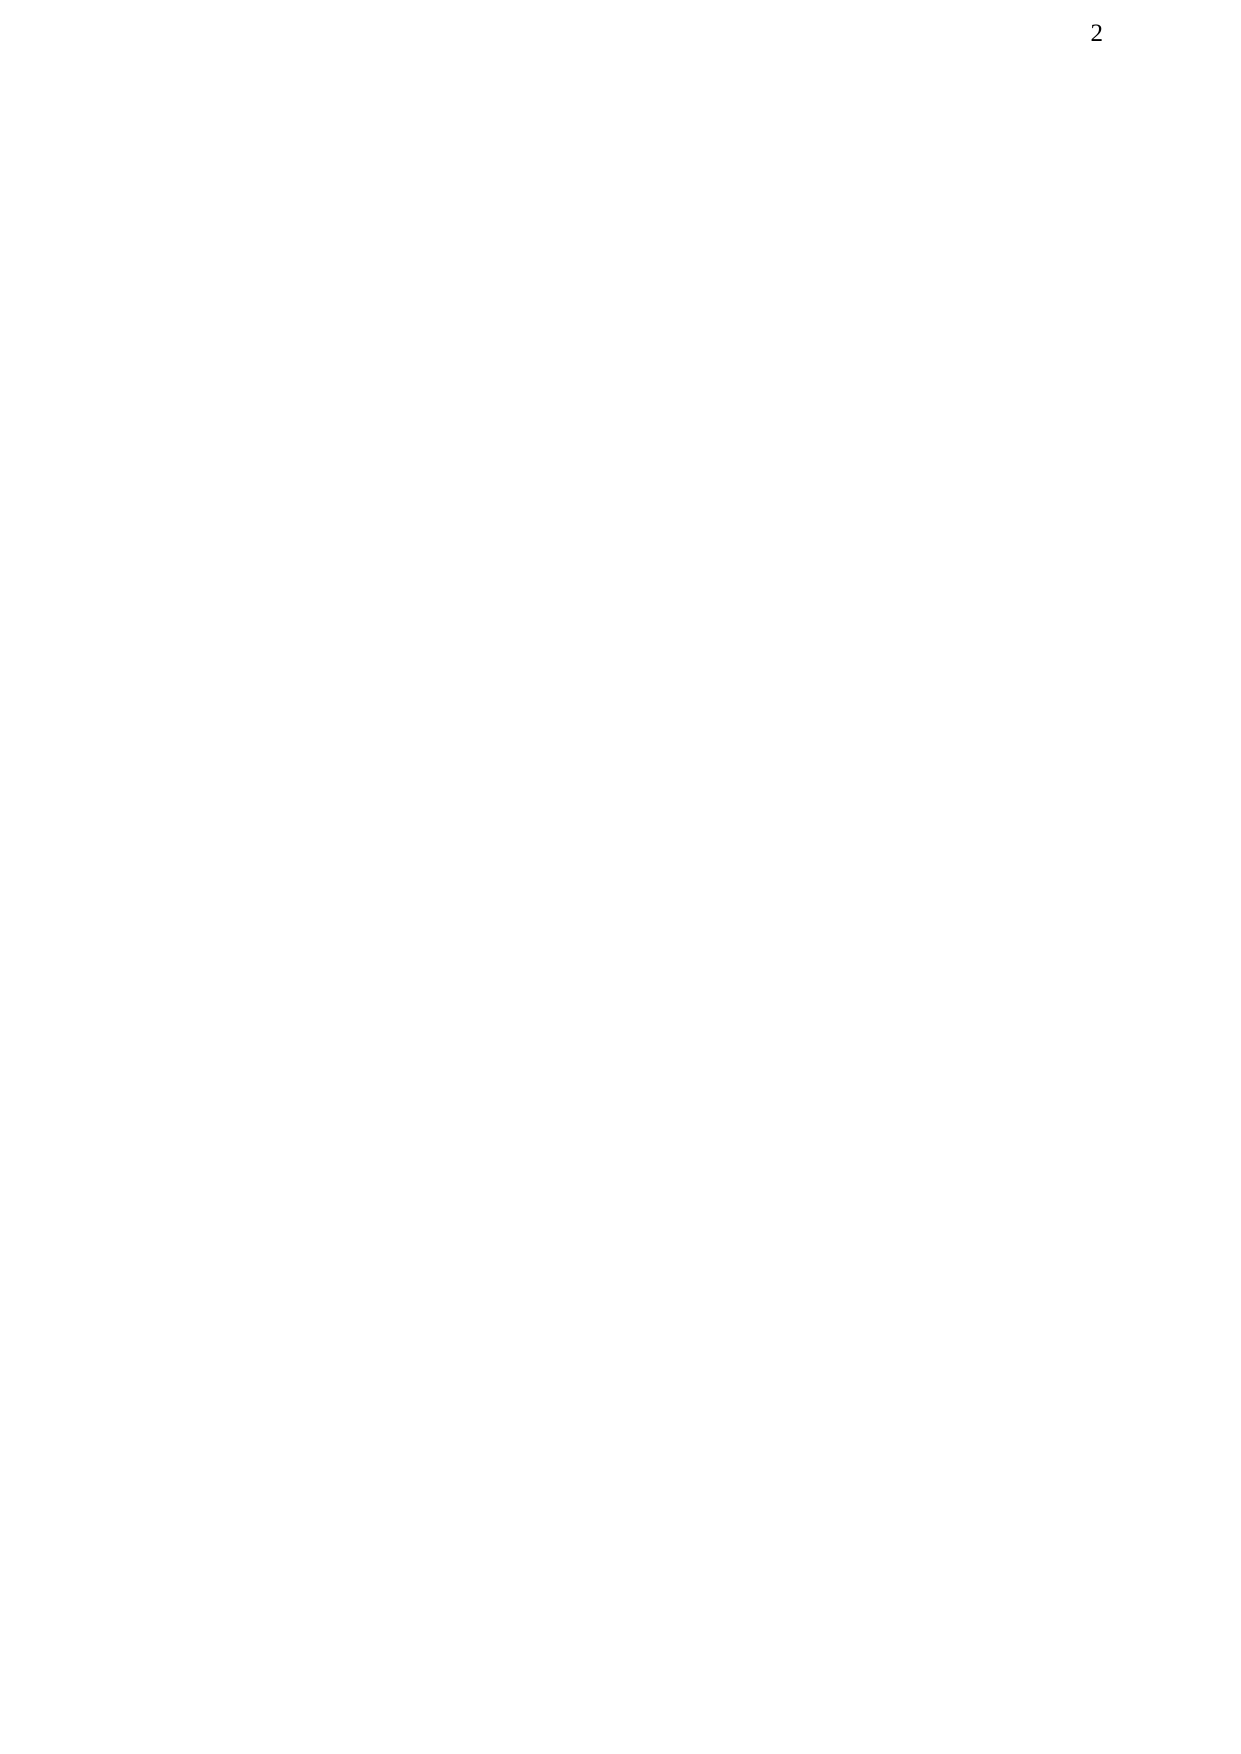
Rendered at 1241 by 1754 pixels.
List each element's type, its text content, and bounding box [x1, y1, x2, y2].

text 2 [177, 18, 1109, 47]
